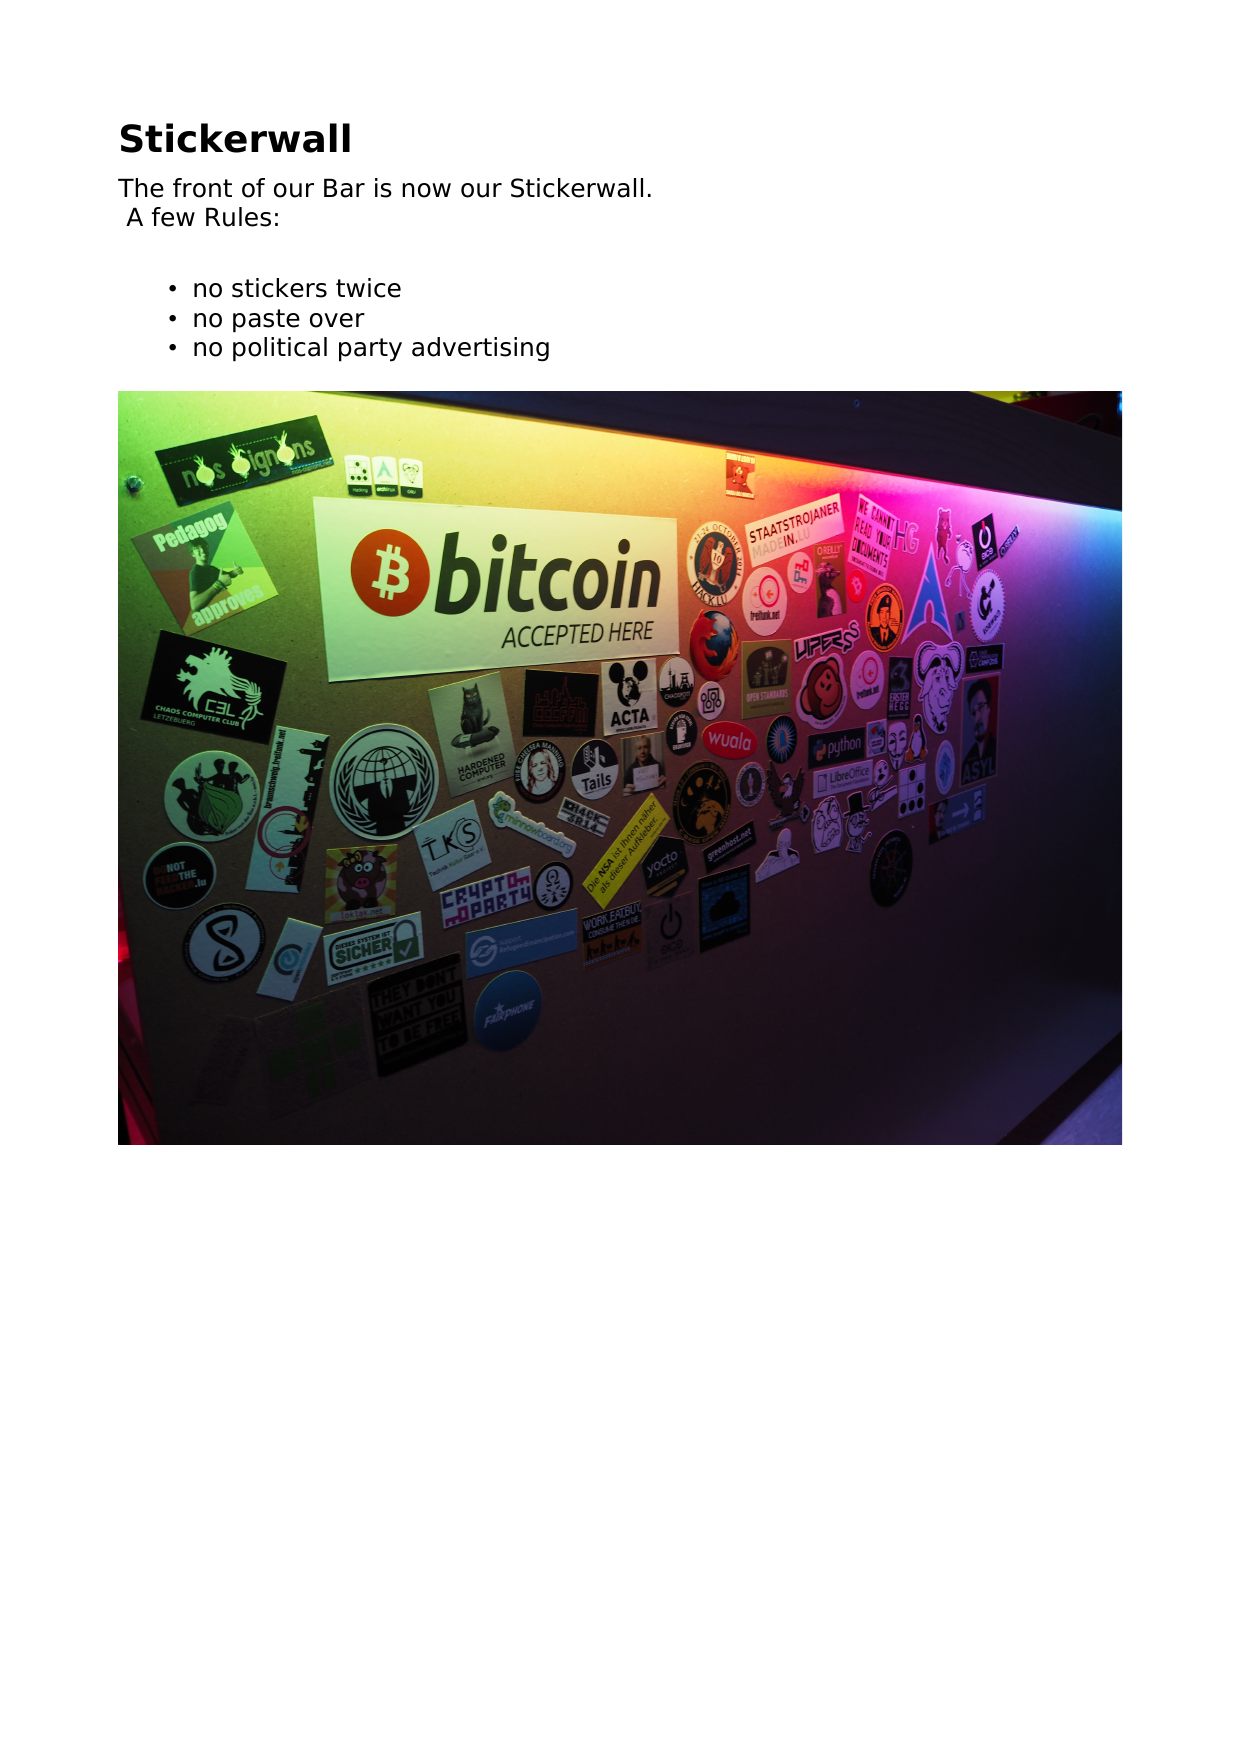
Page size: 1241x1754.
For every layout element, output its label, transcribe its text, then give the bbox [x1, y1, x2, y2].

text The front of our Bar is now our Stickerwall. A few Rules: [118, 174, 1122, 233]
list no political party advertising [177, 333, 1122, 362]
picture [118, 391, 1123, 1145]
list no stickers twice [177, 274, 1122, 304]
list no paste over [177, 304, 1122, 333]
subtitle Stickerwall [118, 118, 1122, 162]
